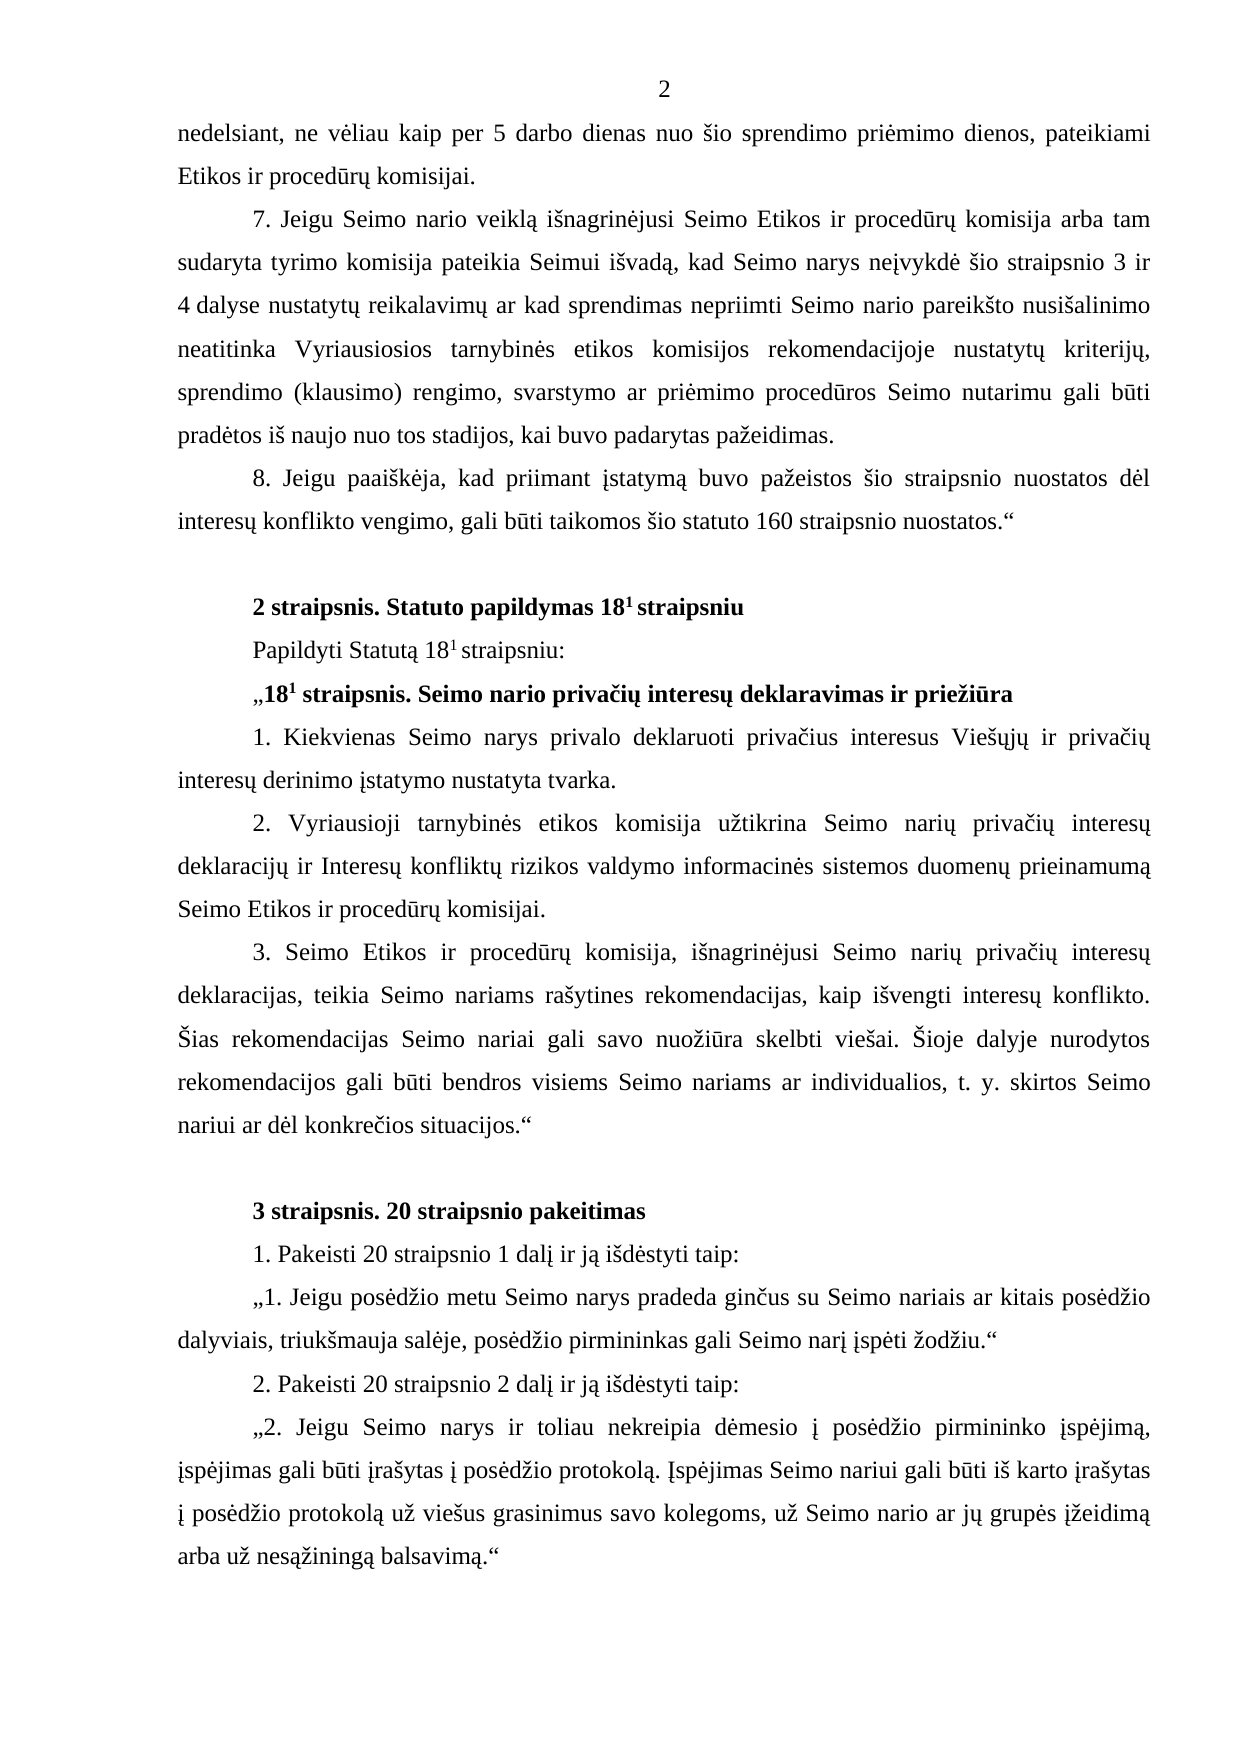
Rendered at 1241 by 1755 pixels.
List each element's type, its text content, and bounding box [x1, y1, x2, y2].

text „1. Jeigu posėdžio metu Seimo narys pradeda ginčus su Seimo nariais ar kitais posėdžio dalyviais, triukšmauja salėje, posėdžio pirmininkas gali Seimo narį įspėti žodžiu.“ [177, 1282, 1152, 1354]
text „2. Jeigu Seimo narys ir toliau nekreipia dėmesio į posėdžio pirmininko įspėjimą, įspėjimas gali būti įrašytas į posėdžio protokolą. Įspėjimas Seimo nariui gali būti iš karto įrašytas į posėdžio protokolą už viešus grasinimus savo kolegoms, už Seimo nario ar jų grupės įžeidimą arba už nesąžiningą balsavimą.“ [177, 1412, 1152, 1570]
text 7. Jeigu Seimo nario veiklą išnagrinėjusi Seimo Etikos ir procedūrų komisija arba tam sudaryta tyrimo komisija pateikia Seimui išvadą, kad Seimo narys neįvykdė šio straipsnio 3 ir 4 dalyse nustatytų reikalavimų ar kad sprendimas nepriimti Seimo nario pareikšto nusišalinimo neatitinka Vyriausiosios tarnybinės etikos komisijos rekomendacijoje nustatytų kriterijų, sprendimo (klausimo) rengimo, svarstymo ar priėmimo procedūros Seimo nutarimu gali būti pradėtos iš naujo nuo tos stadijos, kai buvo padarytas pažeidimas. [177, 204, 1152, 449]
text 3 straipsnis. 20 straipsnio pakeitimas [177, 1196, 1152, 1225]
text 2 straipsnis. Statuto papildymas 181 straipsniu [177, 592, 1152, 621]
text „181 straipsnis. Seimo nario privačių interesų deklaravimas ir priežiūra [177, 679, 1152, 707]
text 8. Jeigu paaiškėja, kad priimant įstatymą buvo pažeistos šio straipsnio nuostatos dėl interesų konflikto vengimo, gali būti taikomos šio statuto 160 straipsnio nuostatos.“ [177, 463, 1152, 535]
text 1. Pakeisti 20 straipsnio 1 dalį ir ją išdėstyti taip: [177, 1239, 1152, 1268]
text Papildyti Statutą 181 straipsniu: [177, 636, 1152, 664]
text nedelsiant, ne vėliau kaip per 5 darbo dienas nuo šio sprendimo priėmimo dienos, pateikiami Etikos ir procedūrų komisijai. [177, 118, 1152, 190]
text 2. Vyriausioji tarnybinės etikos komisija užtikrina Seimo narių privačių interesų deklaracijų ir Interesų konfliktų rizikos valdymo informacinės sistemos duomenų prieinamumą Seimo Etikos ir procedūrų komisijai. [177, 808, 1152, 923]
text 2. Pakeisti 20 straipsnio 2 dalį ir ją išdėstyti taip: [252, 1369, 1152, 1397]
text 1. Kiekvienas Seimo narys privalo deklaruoti privačius interesus Viešųjų ir privačių interesų derinimo įstatymo nustatyta tvarka. [177, 722, 1152, 794]
text 3. Seimo Etikos ir procedūrų komisija, išnagrinėjusi Seimo narių privačių interesų deklaracijas, teikia Seimo nariams rašytines rekomendacijas, kaip išvengti interesų konflikto. Šias rekomendacijas Seimo nariai gali savo nuožiūra skelbti viešai. Šioje dalyje nurodytos rekomendacijos gali būti bendros visiems Seimo nariams ar individualios, t. y. skirtos Seimo nariui ar dėl konkrečios situacijos.“ [177, 937, 1152, 1139]
